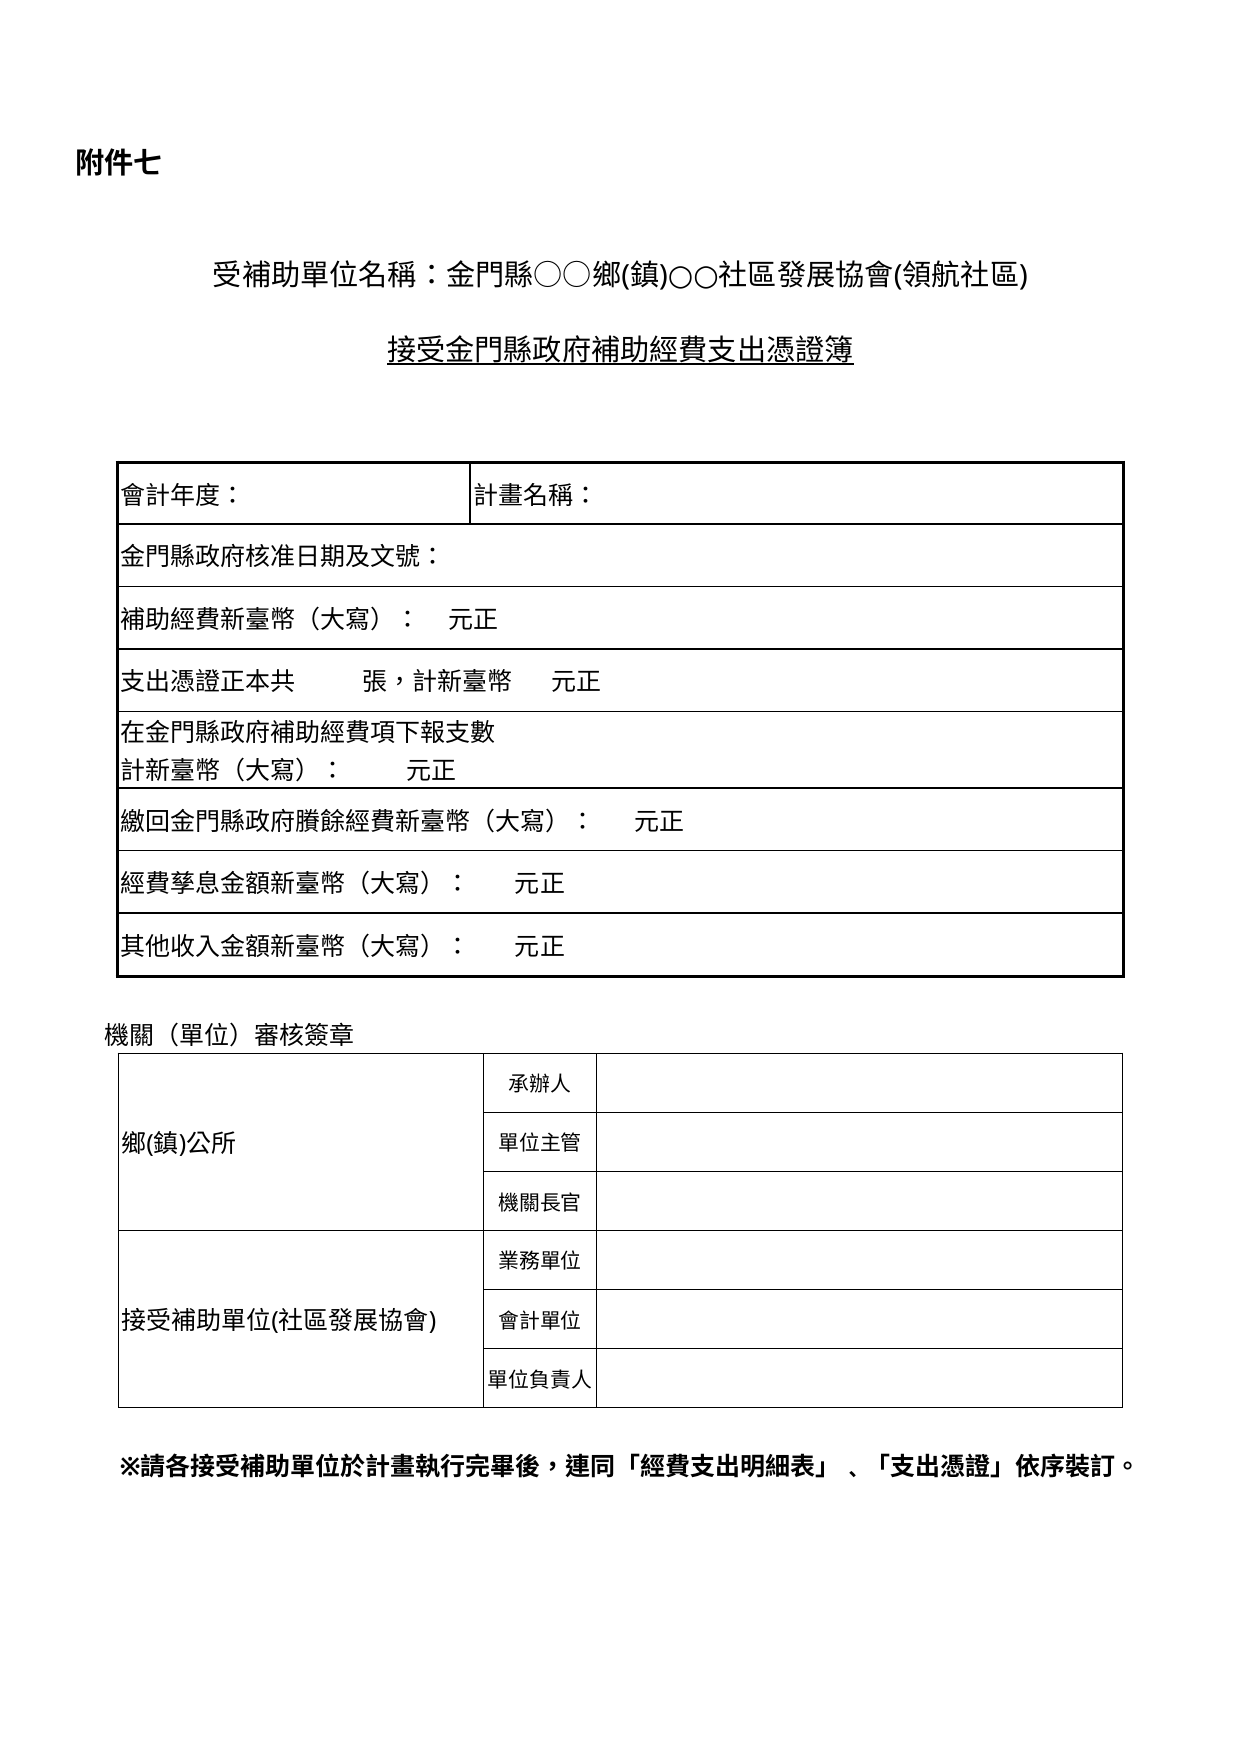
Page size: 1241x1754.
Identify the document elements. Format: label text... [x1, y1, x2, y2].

table_header 承辦人 [484, 1054, 596, 1112]
table_cell 會計單位 [484, 1290, 596, 1348]
text ※請各接受補助單位於計畫執行完畢後，連同「經費支出明細表」﹑「支出憑證」依序裝訂。 [119, 1446, 1165, 1483]
table_cell 其他收入金額新臺幣（大寫）： 元正 [119, 914, 1122, 974]
table_cell 單位負責人 [484, 1349, 596, 1407]
table_cell 支出憑證正本共 張，計新臺幣 元正 [119, 650, 1122, 711]
table_cell [597, 1113, 1122, 1171]
table_header 鄉(鎮)公所 [119, 1054, 483, 1230]
text 接受金門縣政府補助經費支出憑證簿 [75, 311, 1165, 386]
table_cell 金門縣政府核准日期及文號： [119, 525, 1122, 586]
text 受補助單位名稱：金門縣○○鄉(鎮)○○社區發展協會(領航社區) [75, 236, 1165, 311]
table_cell 業務單位 [484, 1231, 596, 1289]
table_cell 經費孳息金額新臺幣（大寫）： 元正 [119, 851, 1122, 912]
table_header 會計年度： [119, 464, 469, 523]
table_header 計畫名稱： [471, 464, 1122, 523]
table_cell [597, 1231, 1122, 1289]
table_cell [597, 1290, 1122, 1348]
table_cell 單位主管 [484, 1113, 596, 1171]
table_cell 補助經費新臺幣（大寫）： 元正 [119, 587, 1122, 648]
text 附件七 [75, 123, 1165, 198]
table_cell [597, 1172, 1122, 1230]
table_cell 在金門縣政府補助經費項下報支數 計新臺幣（大寫）： 元正 [119, 712, 1122, 787]
table_cell [597, 1349, 1122, 1407]
table_cell 接受補助單位(社區發展協會) [119, 1231, 483, 1407]
text 機關（單位）審核簽章 [104, 1015, 1165, 1053]
table_cell 機關長官 [484, 1172, 596, 1230]
table_cell 繳回金門縣政府賸餘經費新臺幣（大寫）： 元正 [119, 789, 1122, 849]
table_header [597, 1054, 1122, 1112]
